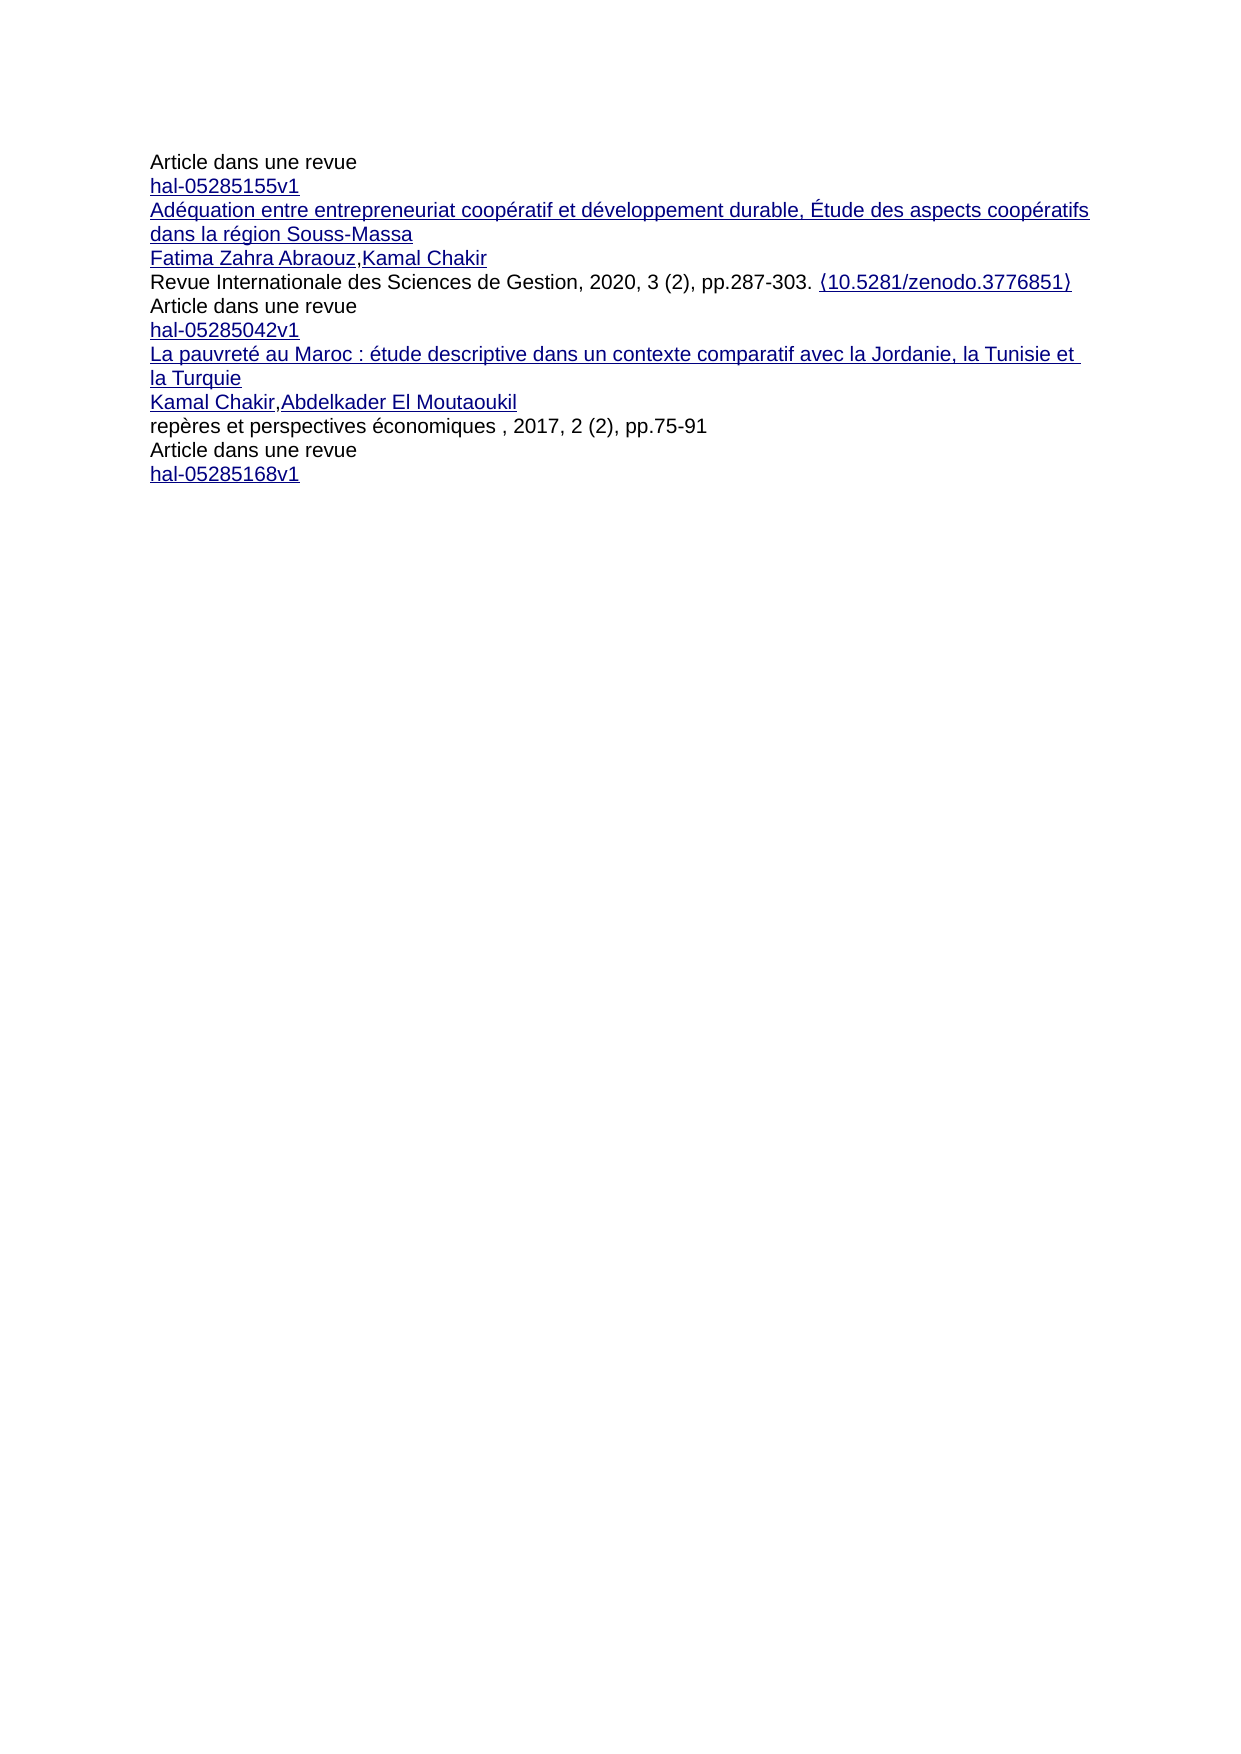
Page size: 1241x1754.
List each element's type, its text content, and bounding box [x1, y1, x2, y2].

table_cell Article dans une revue hal-05285155v1 [150, 150, 1090, 198]
table_cell dans la région Souss-Massa Fatima Zahra Abraouz,Kamal Chakir Revue Internationale des Sciences de Gestion, 2020, 3 (2), pp.287-303. ⟨10.5281/zenodo.3776851⟩ Article dans une revue hal-05285042v1 [150, 220, 1090, 342]
table_cell La pauvreté au Maroc : étude descriptive dans un contexte comparatif avec la Jordanie, la Tunisie et la Turquie Kamal Chakir,Abdelkader El Moutaoukil repères et perspectives économiques , 2017, 2 (2), pp.75-91 Article dans une revue hal-05285168v1 [150, 342, 1090, 485]
table_cell Adéquation entre entrepreneuriat coopératif et développement durable, Étude des aspects coopératifs [150, 198, 1090, 219]
